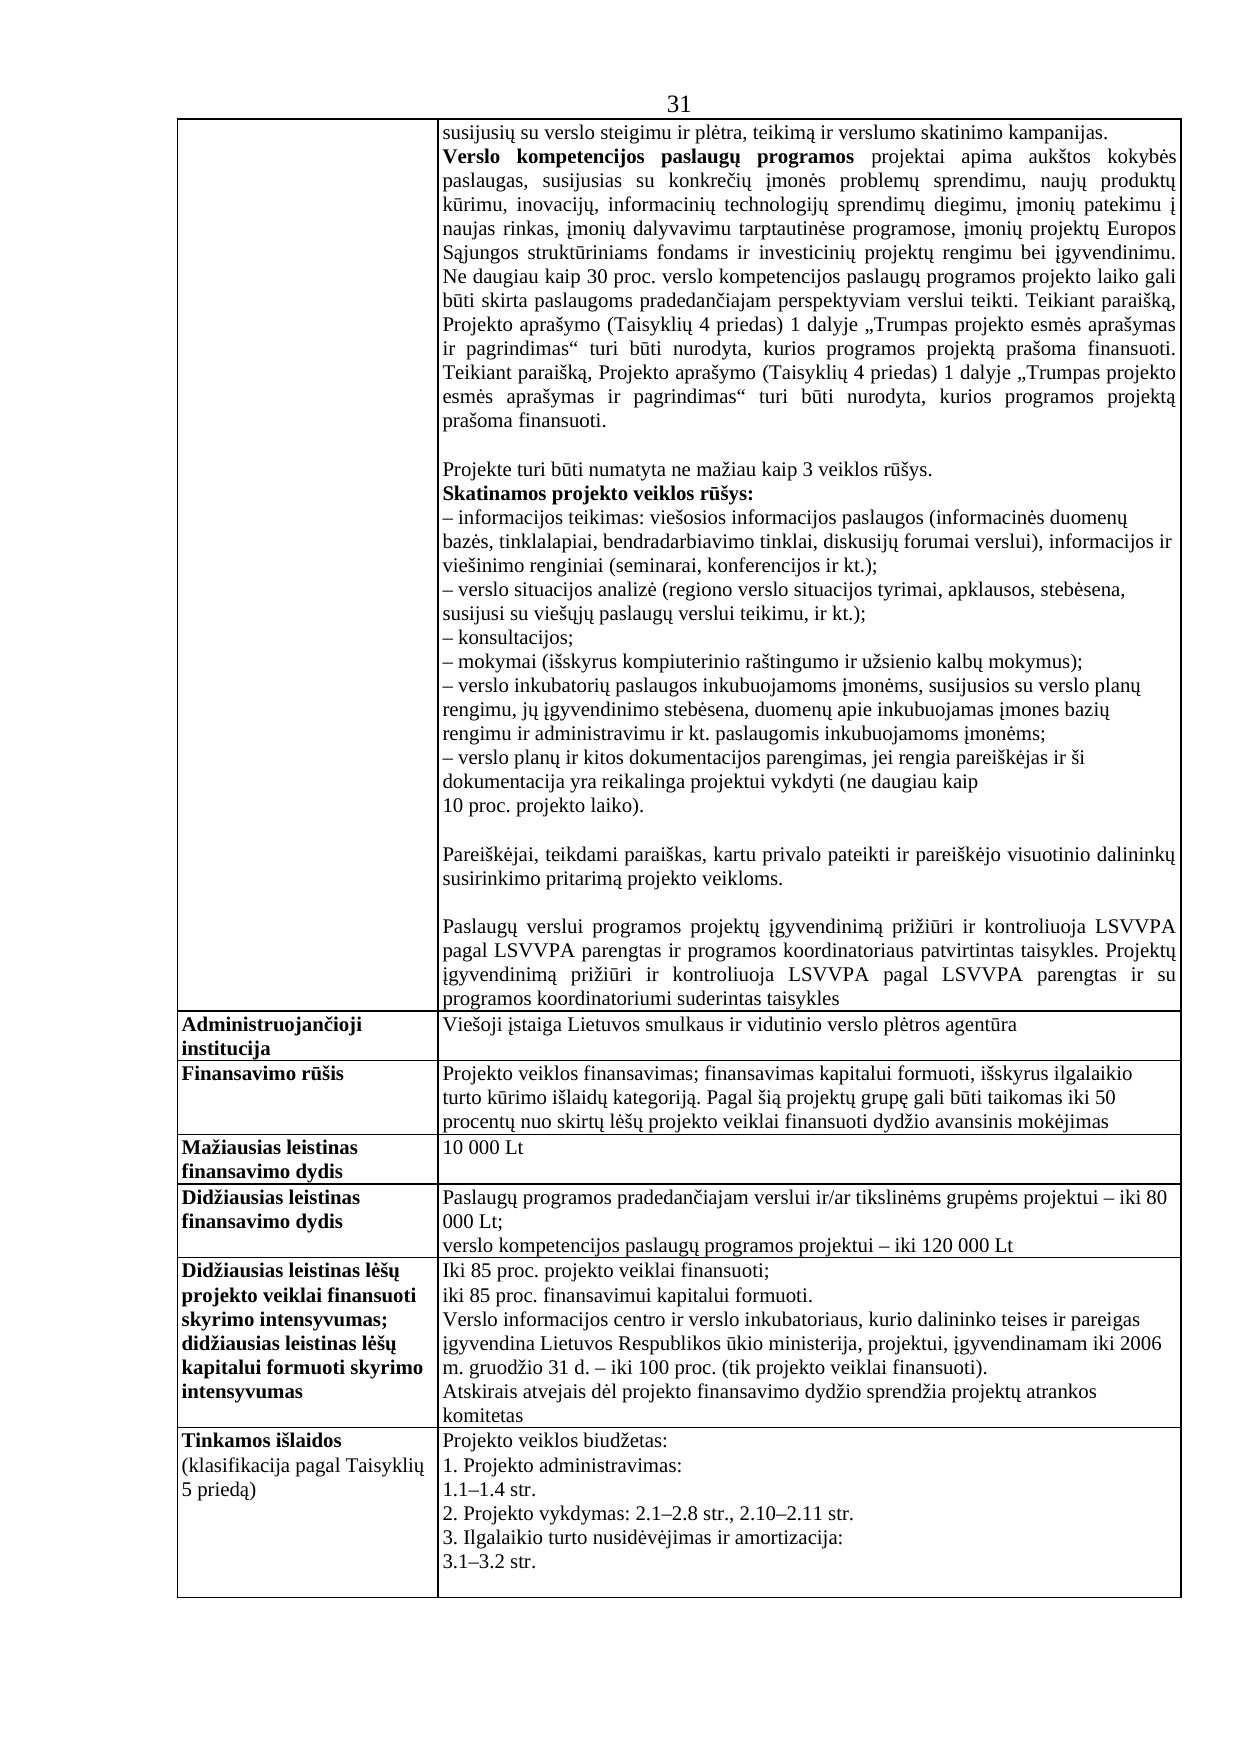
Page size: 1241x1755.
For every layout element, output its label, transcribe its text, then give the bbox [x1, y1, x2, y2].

table_cell Projekto veiklos biudžetas: 1. Projekto administravimas: 1.1–1.4 str. 2. Projekto vykdymas: 2.1–2.8 str., 2.10–2.11 str. 3. Ilgalaikio turto nusidėvėjimas ir amortizacija: 3.1–3.2 str. [439, 1428, 1180, 1597]
table_cell [178, 120, 437, 1010]
table_cell Paslaugų programos pradedančiajam verslui ir/ar tikslinėms grupėms projektui – iki 80 000 Lt; verslo kompetencijos paslaugų programos projektui – iki 120 000 Lt [439, 1185, 1180, 1257]
table_cell Tinkamos išlaidos (klasifikacija pagal Taisyklių 5 priedą) [178, 1428, 437, 1597]
table_cell 10 000 Lt [439, 1135, 1180, 1183]
table_cell Viešoji įstaiga Lietuvos smulkaus ir vidutinio verslo plėtros agentūra [439, 1012, 1180, 1060]
table_cell Didžiausias leistinas lėšų projekto veiklai finansuoti skyrimo intensyvumas; didžiausias leistinas lėšų kapitalui formuoti skyrimo intensyvumas [178, 1258, 437, 1427]
table_cell susijusių su verslo steigimu ir plėtra, teikimą ir verslumo skatinimo kampanijas. Verslo kompetencijos paslaugų programos projektai apima aukštos kokybės paslaugas, susijusias su konkrečių įmonės problemų sprendimu, naujų produktų kūrimu, inovacijų, informacinių technologijų sprendimų diegimu, įmonių patekimu į naujas rinkas, įmonių dalyvavimu tarptautinėse programose, įmonių projektų Europos Sąjungos struktūriniams fondams ir investicinių projektų rengimu bei įgyvendinimu. Ne daugiau kaip 30 proc. verslo kompetencijos paslaugų programos projekto laiko gali būti skirta paslaugoms pradedančiajam perspektyviam verslui teikti. Teikiant paraišką, Projekto aprašymo (Taisyklių 4 priedas) 1 dalyje „Trumpas projekto esmės aprašymas ir pagrindimas“ turi būti nurodyta, kurios programos projektą prašoma finansuoti. Teikiant paraišką, Projekto aprašymo (Taisyklių 4 priedas) 1 dalyje „Trumpas projekto esmės aprašymas ir pagrindimas“ turi būti nurodyta, kurios programos projektą prašoma finansuoti. Projekte turi būti numatyta ne mažiau kaip 3 veiklos rūšys. Skatinamos projekto veiklos rūšys: – informacijos teikimas: viešosios informacijos paslaugos (informacinės duomenų bazės, tinklalapiai, bendradarbiavimo tinklai, diskusijų forumai verslui), informacijos ir viešinimo renginiai (seminarai, konferencijos ir kt.); – verslo situacijos analizė (regiono verslo situacijos tyrimai, apklausos, stebėsena, susijusi su viešųjų paslaugų verslui teikimu, ir kt.); – konsultacijos; – mokymai (išskyrus kompiuterinio raštingumo ir užsienio kalbų mokymus); – verslo inkubatorių paslaugos inkubuojamoms įmonėms, susijusios su verslo planų rengimu, jų įgyvendinimo stebėsena, duomenų apie inkubuojamas įmones bazių rengimu ir administravimu ir kt. paslaugomis inkubuojamoms įmonėms; – verslo planų ir kitos dokumentacijos parengimas, jei rengia pareiškėjas ir ši dokumentacija yra reikalinga projektui vykdyti (ne daugiau kaip 10 proc. projekto laiko). Pareiškėjai, teikdami paraiškas, kartu privalo pateikti ir pareiškėjo visuotinio dalininkų susirinkimo pritarimą projekto veikloms. Paslaugų verslui programos projektų įgyvendinimą prižiūri ir kontroliuoja LSVVPA pagal LSVVPA parengtas ir programos koordinatoriaus patvirtintas taisykles. Projektų įgyvendinimą prižiūri ir kontroliuoja LSVVPA pagal LSVVPA parengtas ir su programos koordinatoriumi suderintas taisykles [439, 120, 1180, 1010]
table_cell Mažiausias leistinas finansavimo dydis [178, 1135, 437, 1183]
table_cell Iki 85 proc. projekto veiklai finansuoti; iki 85 proc. finansavimui kapitalui formuoti. Verslo informacijos centro ir verslo inkubatoriaus, kurio dalininko teises ir pareigas įgyvendina Lietuvos Respublikos ūkio ministerija, projektui, įgyvendinamam iki 2006 m. gruodžio 31 d. – iki 100 proc. (tik projekto veiklai finansuoti). Atskirais atvejais dėl projekto finansavimo dydžio sprendžia projektų atrankos komitetas [439, 1258, 1180, 1427]
table_cell Finansavimo rūšis [178, 1061, 437, 1133]
table_cell Projekto veiklos finansavimas; finansavimas kapitalui formuoti, išskyrus ilgalaikio turto kūrimo išlaidų kategoriją. Pagal šią projektų grupę gali būti taikomas iki 50 procentų nuo skirtų lėšų projekto veiklai finansuoti dydžio avansinis mokėjimas [439, 1061, 1180, 1133]
table_cell Administruojančioji institucija [178, 1012, 437, 1060]
table_cell Didžiausias leistinas finansavimo dydis [178, 1185, 437, 1257]
